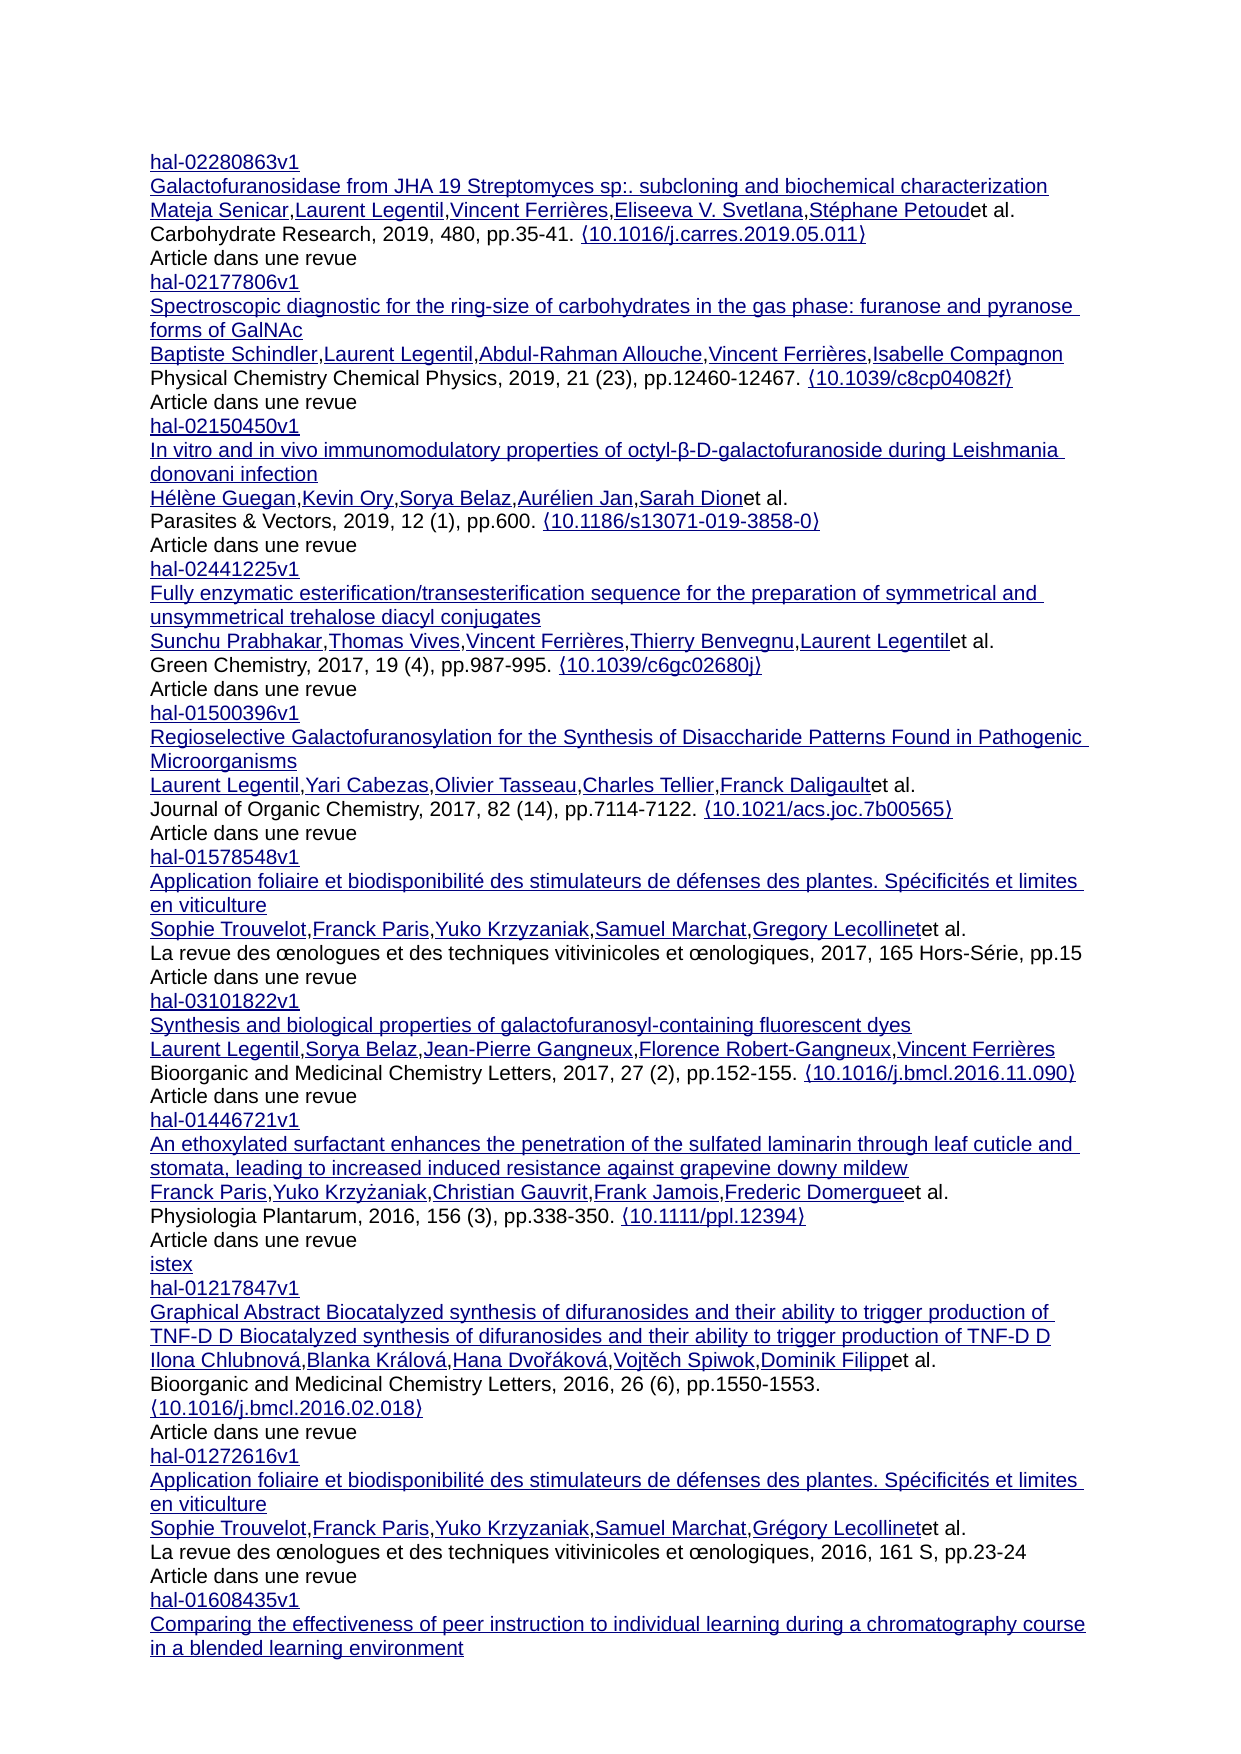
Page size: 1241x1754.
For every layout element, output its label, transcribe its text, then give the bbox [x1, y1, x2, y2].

table_cell Spectroscopic diagnostic for the ring-size of carbohydrates in the gas phase: furanose and pyranose forms of GalNAc Baptiste Schindler,Laurent Legentil,Abdul-Rahman Allouche,Vincent Ferrières,Isabelle Compagnon Physical Chemistry Chemical Physics, 2019, 21 (23), pp.12460-12467. ⟨10.1039/c8cp04082f⟩ Article dans une revue hal-02150450v1 [150, 294, 1090, 437]
table_cell Galactofuranosidase from JHA 19 Streptomyces sp:. subcloning and biochemical characterization Mateja Senicar,Laurent Legentil,Vincent Ferrières,Eliseeva V. Svetlana,Stéphane Petoudet al. Carbohydrate Research, 2019, 480, pp.35-41. ⟨10.1016/j.carres.2019.05.011⟩ Article dans une revue hal-02177806v1 [150, 174, 1090, 294]
table_cell Synthesis and biological properties of galactofuranosyl-containing fluorescent dyes Laurent Legentil,Sorya Belaz,Jean-Pierre Gangneux,Florence Robert-Gangneux,Vincent Ferrières Bioorganic and Medicinal Chemistry Letters, 2017, 27 (2), pp.152-155. ⟨10.1016/j.bmcl.2016.11.090⟩ Article dans une revue hal-01446721v1 [150, 1013, 1090, 1132]
table_cell In vitro and in vivo immunomodulatory properties of octyl-β-D-galactofuranoside during Leishmania donovani infection Hélène Guegan,Kevin Ory,Sorya Belaz,Aurélien Jan,Sarah Dionet al. Parasites & Vectors, 2019, 12 (1), pp.600. ⟨10.1186/s13071-019-3858-0⟩ Article dans une revue hal-02441225v1 [150, 438, 1090, 581]
table_cell Regioselective Galactofuranosylation for the Synthesis of Disaccharide Patterns Found in Pathogenic Microorganisms Laurent Legentil,Yari Cabezas,Olivier Tasseau,Charles Tellier,Franck Daligaultet al. Journal of Organic Chemistry, 2017, 82 (14), pp.7114-7122. ⟨10.1021/acs.joc.7b00565⟩ Article dans une revue hal-01578548v1 [150, 725, 1090, 869]
table_cell Fully enzymatic esterification/transesterification sequence for the preparation of symmetrical and unsymmetrical trehalose diacyl conjugates Sunchu Prabhakar,Thomas Vives,Vincent Ferrières,Thierry Benvegnu,Laurent Legentilet al. Green Chemistry, 2017, 19 (4), pp.987-995. ⟨10.1039/c6gc02680j⟩ Article dans une revue hal-01500396v1 [150, 581, 1090, 725]
table_cell hal-02280863v1 [150, 150, 1090, 174]
table_cell Application foliaire et biodisponibilité des stimulateurs de défenses des plantes. Spécificités et limites en viticulture Sophie Trouvelot,Franck Paris,Yuko Krzyzaniak,Samuel Marchat,Grégory Lecollinetet al. La revue des œnologues et des techniques vitivinicoles et œnologiques, 2016, 161 S, pp.23-24 Article dans une revue hal-01608435v1 [150, 1468, 1090, 1611]
table_cell Application foliaire et biodisponibilité des stimulateurs de défenses des plantes. Spécificités et limites en viticulture Sophie Trouvelot,Franck Paris,Yuko Krzyzaniak,Samuel Marchat,Gregory Lecollinetet al. La revue des œnologues et des techniques vitivinicoles et œnologiques, 2017, 165 Hors-Série, pp.15 Article dans une revue hal-03101822v1 [150, 869, 1090, 1012]
table_cell Comparing the effectiveness of peer instruction to individual learning during a chromatography course in a blended learning environment [150, 1611, 1090, 1659]
table_cell An ethoxylated surfactant enhances the penetration of the sulfated laminarin through leaf cuticle and stomata, leading to increased induced resistance against grapevine downy mildew Franck Paris,Yuko Krzyżaniak,Christian Gauvrit,Frank Jamois,Frederic Domergueet al. Physiologia Plantarum, 2016, 156 (3), pp.338-350. ⟨10.1111/ppl.12394⟩ Article dans une revue istex hal-01217847v1 [150, 1132, 1090, 1300]
table_cell Graphical Abstract Biocatalyzed synthesis of difuranosides and their ability to trigger production of TNF-D D Biocatalyzed synthesis of difuranosides and their ability to trigger production of TNF-D D Ilona Chlubnová,Blanka Králová,Hana Dvořáková,Vojtěch Spiwok,Dominik Filippet al. Bioorganic and Medicinal Chemistry Letters, 2016, 26 (6), pp.1550-1553. ⟨10.1016/j.bmcl.2016.02.018⟩ Article dans une revue hal-01272616v1 [150, 1300, 1090, 1468]
